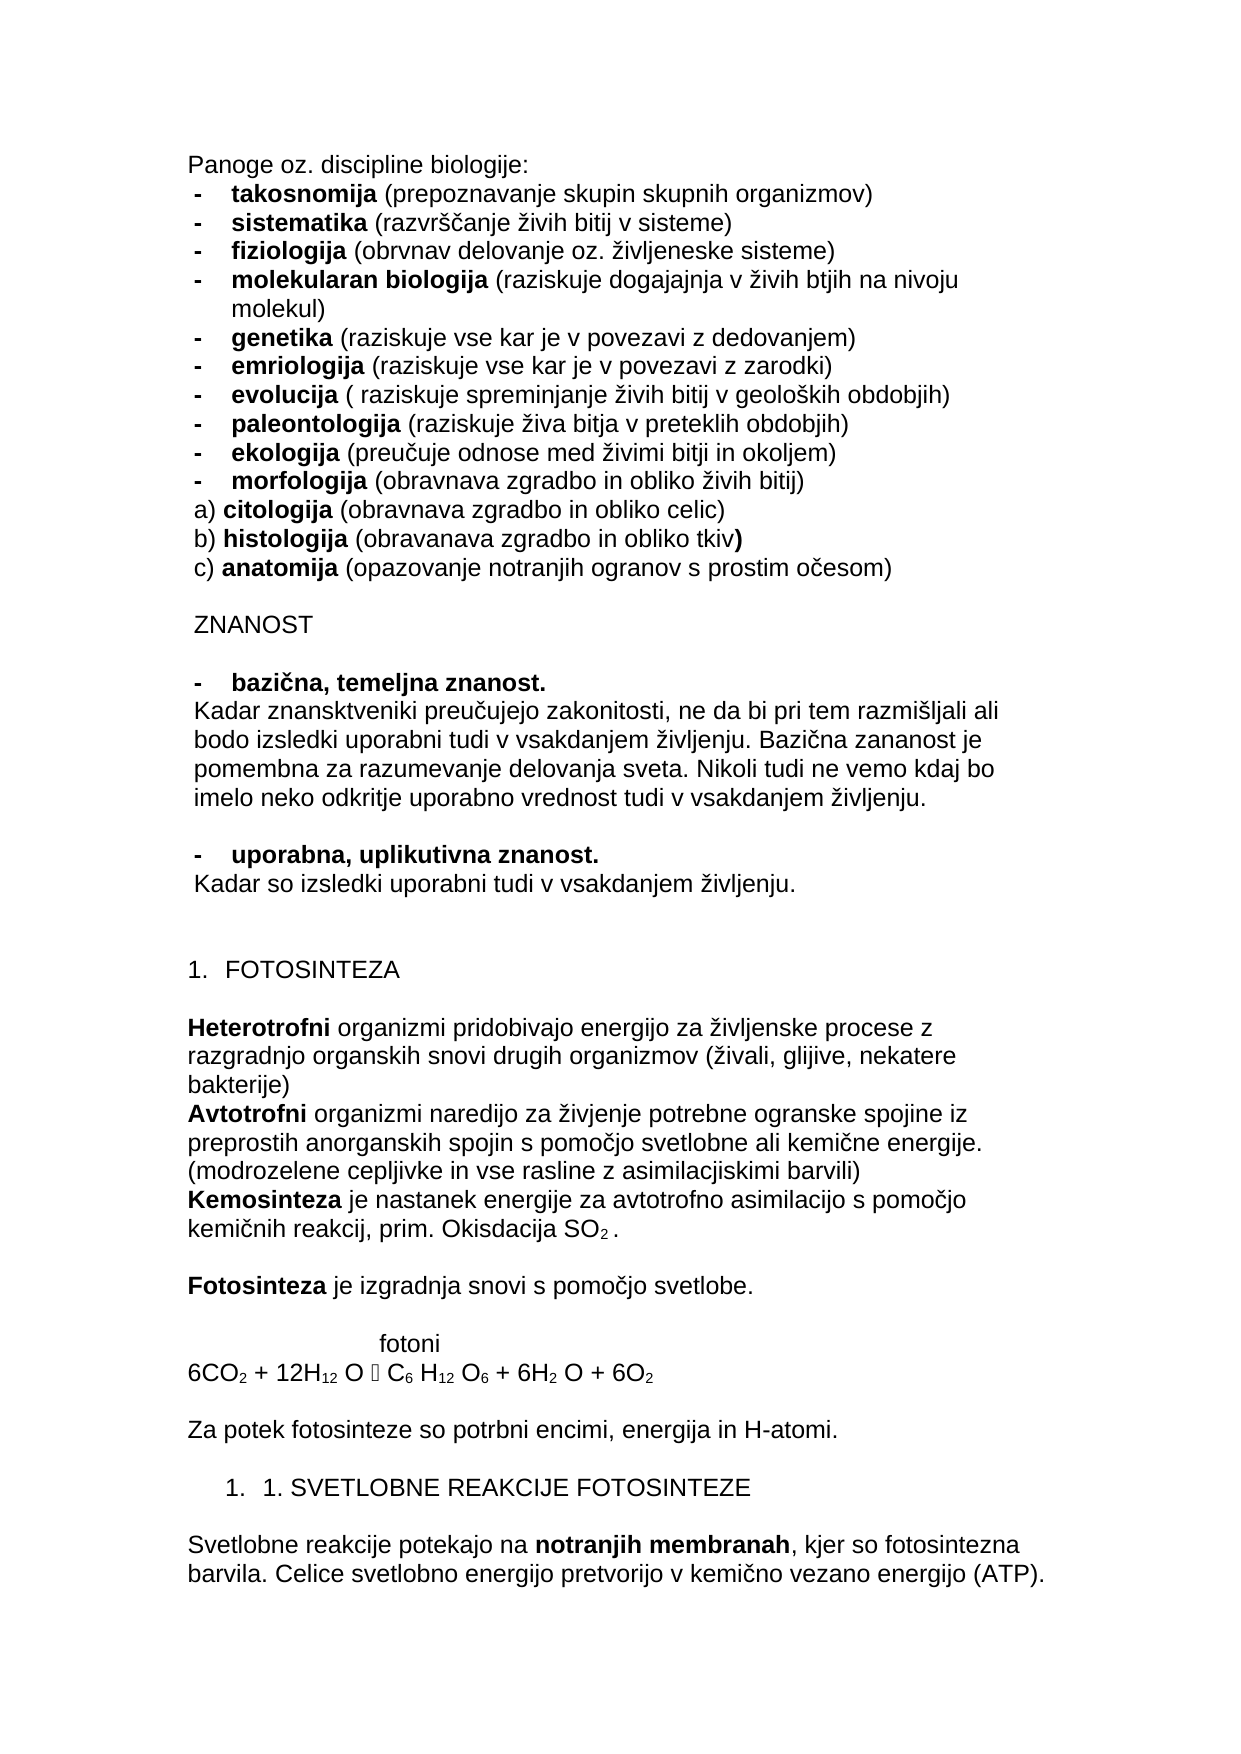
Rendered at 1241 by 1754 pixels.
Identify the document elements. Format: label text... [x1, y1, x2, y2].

text Kemosinteza je nastanek energije za avtotrofno asimilacijo s pomočjo kemičnih reakcij, prim. Okisdacija SO2 . [187, 1185, 1053, 1242]
text Fotosinteza je izgradnja snovi s pomočjo svetlobe. [187, 1271, 1053, 1300]
text b) histologija (obravanava zgradbo in obliko tkiv) [194, 524, 1053, 552]
text Kadar znansktveniki preučujejo zakonitosti, ne da bi pri tem razmišljali ali bodo izsledki uporabni tudi v vsakdanjem življenju. Bazična zananost je pomembna za razumevanje delovanja sveta. Nikoli tudi ne vemo kdaj bo imelo neko odkritje uporabno vrednost tudi v vsakdanjem življenju. [194, 696, 1053, 811]
list fiziologija (obrvnav delovanje oz. življeneske sisteme) [194, 236, 1053, 265]
list takosnomija (prepoznavanje skupin skupnih organizmov) [194, 179, 1053, 207]
text Avtotrofni organizmi naredijo za živjenje potrebne ogranske spojine iz preprostih anorganskih spojin s pomočjo svetlobne ali kemične energije. (modrozelene cepljivke in vse rasline z asimilacjiskimi barvili) [187, 1099, 1053, 1185]
text Svetlobne reakcije potekajo na notranjih membranah, kjer so fotosintezna barvila. Celice svetlobno energijo pretvorijo v kemično vezano energijo (ATP). [187, 1530, 1053, 1588]
list sistematika (razvrščanje živih bitij v sisteme) [194, 207, 1053, 236]
text ZNANOST [194, 610, 1053, 639]
list FOTOSINTEZA [187, 955, 1053, 984]
list ekologija (preučuje odnose med živimi bitji in okoljem) [194, 437, 1053, 466]
text a) citologija (obravnava zgradbo in obliko celic) [194, 495, 1053, 524]
text fotoni [187, 1329, 1053, 1357]
list genetika (raziskuje vse kar je v povezavi z dedovanjem) [194, 322, 1053, 351]
list paleontologija (raziskuje živa bitja v preteklih obdobjih) [194, 409, 1053, 437]
text Heterotrofni organizmi pridobivajo energijo za življenske procese z razgradnjo organskih snovi drugih organizmov (živali, glijive, nekatere bakterije) [187, 1012, 1053, 1099]
text 6CO2 + 12H12 O  C6 H12 O6 + 6H2 O + 6O2 [187, 1357, 1053, 1386]
text Panoge oz. discipline biologije: [187, 150, 1053, 179]
list 1. SVETLOBNE REAKCIJE FOTOSINTEZE [225, 1473, 1053, 1501]
list bazična, temeljna znanost. [194, 667, 1053, 696]
list morfologija (obravnava zgradbo in obliko živih bitij) [194, 466, 1053, 495]
text Za potek fotosinteze so potrbni encimi, energija in H-atomi. [187, 1415, 1053, 1444]
list molekularan biologija (raziskuje dogajajnja v živih btjih na nivoju molekul) [194, 265, 1053, 322]
text c) anatomija (opazovanje notranjih ogranov s prostim očesom) [194, 552, 1053, 581]
list emriologija (raziskuje vse kar je v povezavi z zarodki) [194, 351, 1053, 380]
text Kadar so izsledki uporabni tudi v vsakdanjem življenju. [194, 869, 1053, 897]
list evolucija ( raziskuje spreminjanje živih bitij v geoloških obdobjih) [194, 380, 1053, 409]
list uporabna, uplikutivna znanost. [194, 840, 1053, 869]
